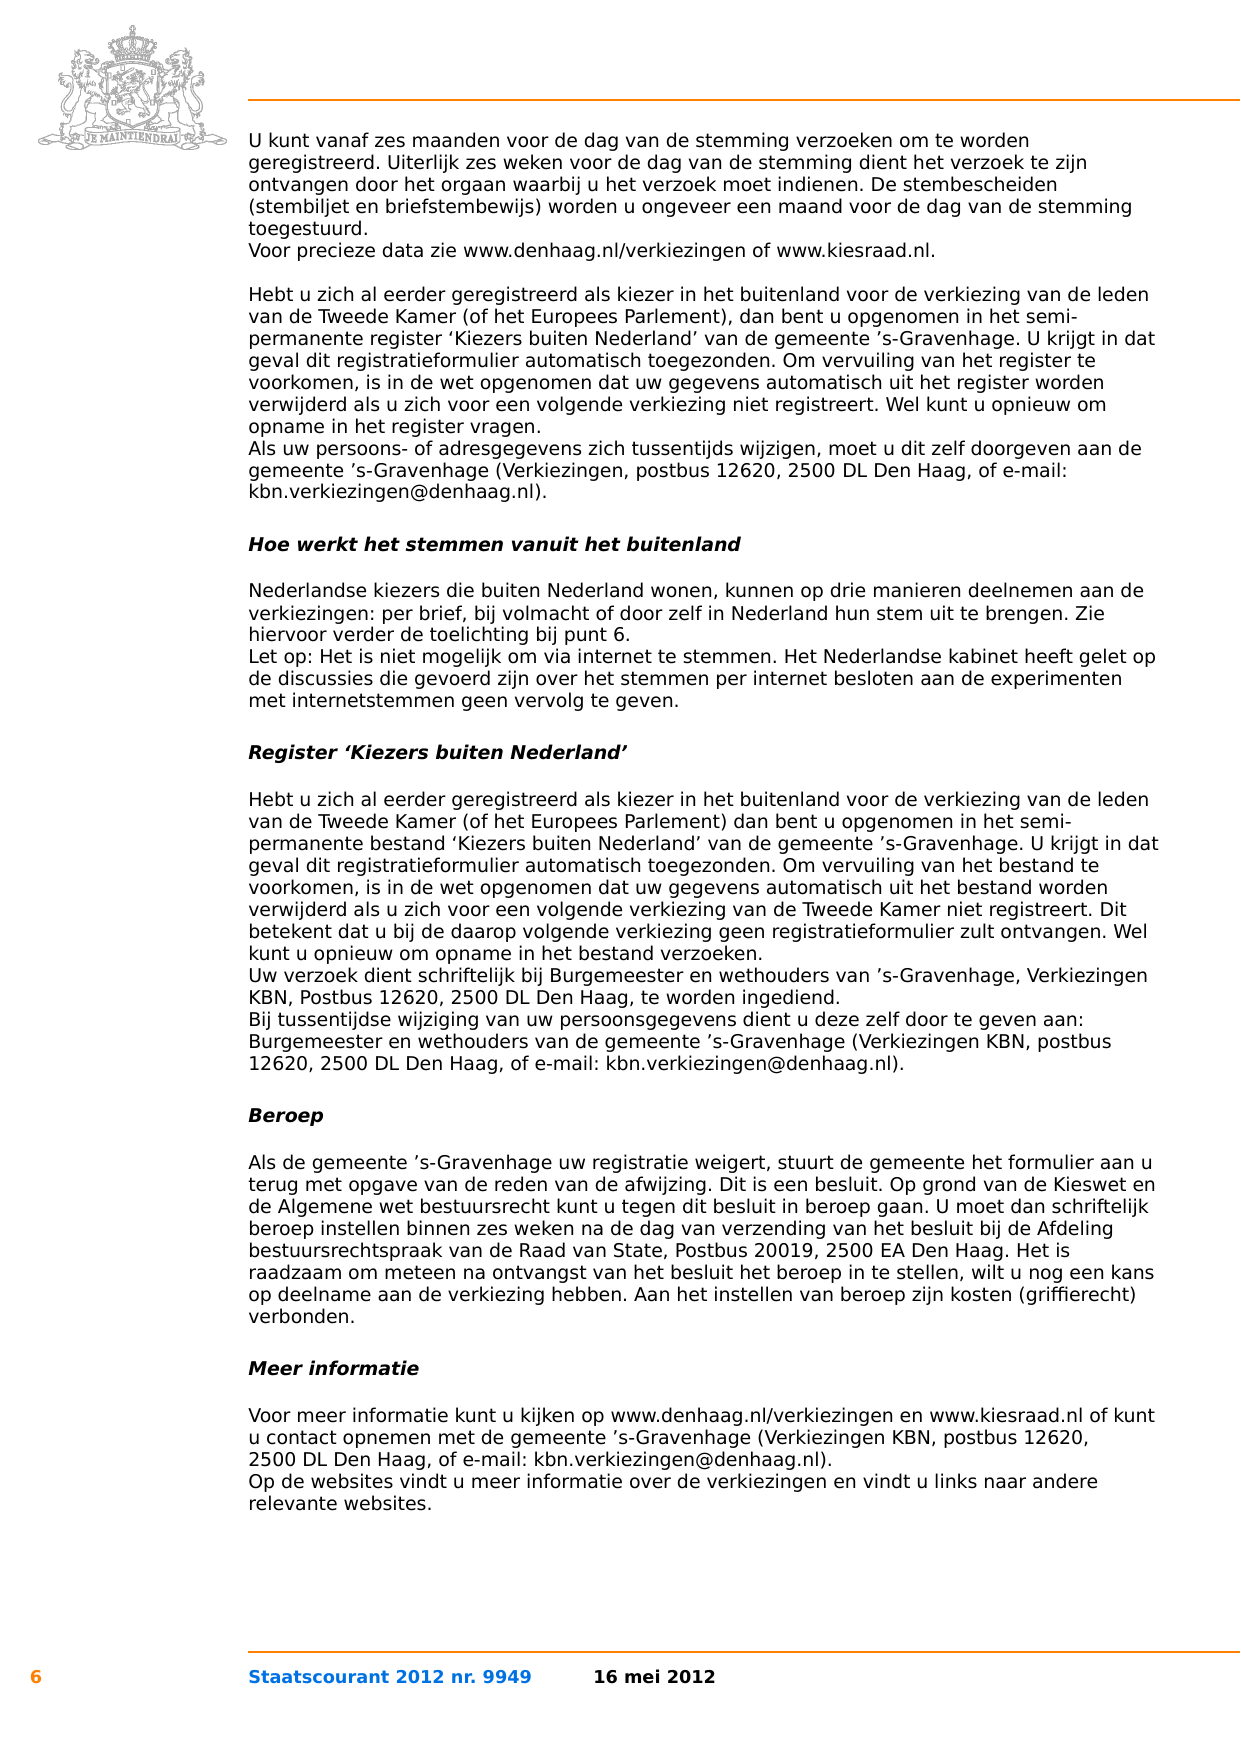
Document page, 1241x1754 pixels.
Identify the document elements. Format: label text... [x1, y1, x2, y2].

text Als uw persoons- of adresgegevens zich tussentijds wijzigen, moet u dit zelf doorgeven aan de gemeente ’s-Gravenhage (Verkiezingen, postbus 12620, 2500 DL Den Haag, of e-mail: kbn.verkiezingen@denhaag.nl). [248, 437, 1163, 503]
text Voor meer informatie kunt u kijken op www.denhaag.nl/verkiezingen en www.kiesraad.nl of kunt u contact opnemen met de gemeente ’s-Gravenhage (Verkiezingen KBN, postbus 12620, 2500 DL Den Haag, of e-mail: kbn.verkiezingen@denhaag.nl). [248, 1405, 1163, 1471]
text Op de websites vindt u meer informatie over de verkiezingen en vindt u links naar andere relevante websites. [248, 1471, 1163, 1515]
text Hebt u zich al eerder geregistreerd als kiezer in het buitenland voor de verkiezing van de leden van de Tweede Kamer (of het Europees Parlement), dan bent u opgenomen in het semi-permanente register ‘Kiezers buiten Nederland’ van de gemeente ’s-Gravenhage. U krijgt in dat geval dit registratieformulier automatisch toegezonden. Om vervuiling van het register te voorkomen, is in de wet opgenomen dat uw gegevens automatisch uit het register worden verwijderd als u zich voor een volgende verkiezing niet registreert. Wel kunt u opnieuw om opname in het register vragen. [248, 284, 1163, 437]
subtitle Register ‘Kiezers buiten Nederland’ [248, 742, 1163, 764]
text Let op: Het is niet mogelijk om via internet te stemmen. Het Nederlandse kabinet heeft gelet op de discussies die gevoerd zijn over het stemmen per internet besloten aan de experimenten met internetstemmen geen vervolg te geven. [248, 646, 1163, 712]
text U kunt vanaf zes maanden voor de dag van de stemming verzoeken om te worden geregistreerd. Uiterlijk zes weken voor de dag van de stemming dient het verzoek te zijn ontvangen door het orgaan waarbij u het verzoek moet indienen. De stembescheiden (stembiljet en briefstembewijs) worden u ongeveer een maand voor de dag van de stemming toegestuurd. [248, 130, 1163, 240]
text Hebt u zich al eerder geregistreerd als kiezer in het buitenland voor de verkiezing van de leden van de Tweede Kamer (of het Europees Parlement) dan bent u opgenomen in het semi-permanente bestand ‘Kiezers buiten Nederland’ van de gemeente ’s-Gravenhage. U krijgt in dat geval dit registratieformulier automatisch toegezonden. Om vervuiling van het bestand te voorkomen, is in de wet opgenomen dat uw gegevens automatisch uit het bestand worden verwijderd als u zich voor een volgende verkiezing van de Tweede Kamer niet registreert. Dit betekent dat u bij de daarop volgende verkiezing geen registratieformulier zult ontvangen. Wel kunt u opnieuw om opname in het bestand verzoeken. [248, 789, 1163, 965]
text Als de gemeente ’s-Gravenhage uw registratie weigert, stuurt de gemeente het formulier aan u terug met opgave van de reden van de afwijzing. Dit is een besluit. Op grond van de Kieswet en de Algemene wet bestuursrecht kunt u tegen dit besluit in beroep gaan. U moet dan schriftelijk beroep instellen binnen zes weken na de dag van verzending van het besluit bij de Afdeling bestuursrechtspraak van de Raad van State, Postbus 20019, 2500 EA Den Haag. Het is raadzaam om meteen na ontvangst van het besluit het beroep in te stellen, wilt u nog een kans op deelname aan de verkiezing hebben. Aan het instellen van beroep zijn kosten (griffierecht) verbonden. [248, 1152, 1163, 1328]
text Nederlandse kiezers die buiten Nederland wonen, kunnen op drie manieren deelnemen aan de verkiezingen: per brief, bij volmacht of door zelf in Nederland hun stem uit te brengen. Zie hiervoor verder de toelichting bij punt 6. [248, 580, 1163, 646]
picture [38, 25, 227, 150]
subtitle Meer informatie [248, 1358, 1163, 1380]
subtitle Beroep [248, 1105, 1163, 1127]
subtitle Hoe werkt het stemmen vanuit het buitenland [248, 533, 1163, 555]
text Uw verzoek dient schriftelijk bij Burgemeester en wethouders van ’s-Gravenhage, Verkiezingen KBN, Postbus 12620, 2500 DL Den Haag, te worden ingediend. [248, 965, 1163, 1009]
text Bij tussentijdse wijziging van uw persoonsgegevens dient u deze zelf door te geven aan: Burgemeester en wethouders van de gemeente ’s-Gravenhage (Verkiezingen KBN, postbus 12620, 2500 DL Den Haag, of e-mail: kbn.verkiezingen@denhaag.nl). [248, 1009, 1163, 1075]
text Voor precieze data zie www.denhaag.nl/verkiezingen of www.kiesraad.nl. [248, 240, 1163, 262]
